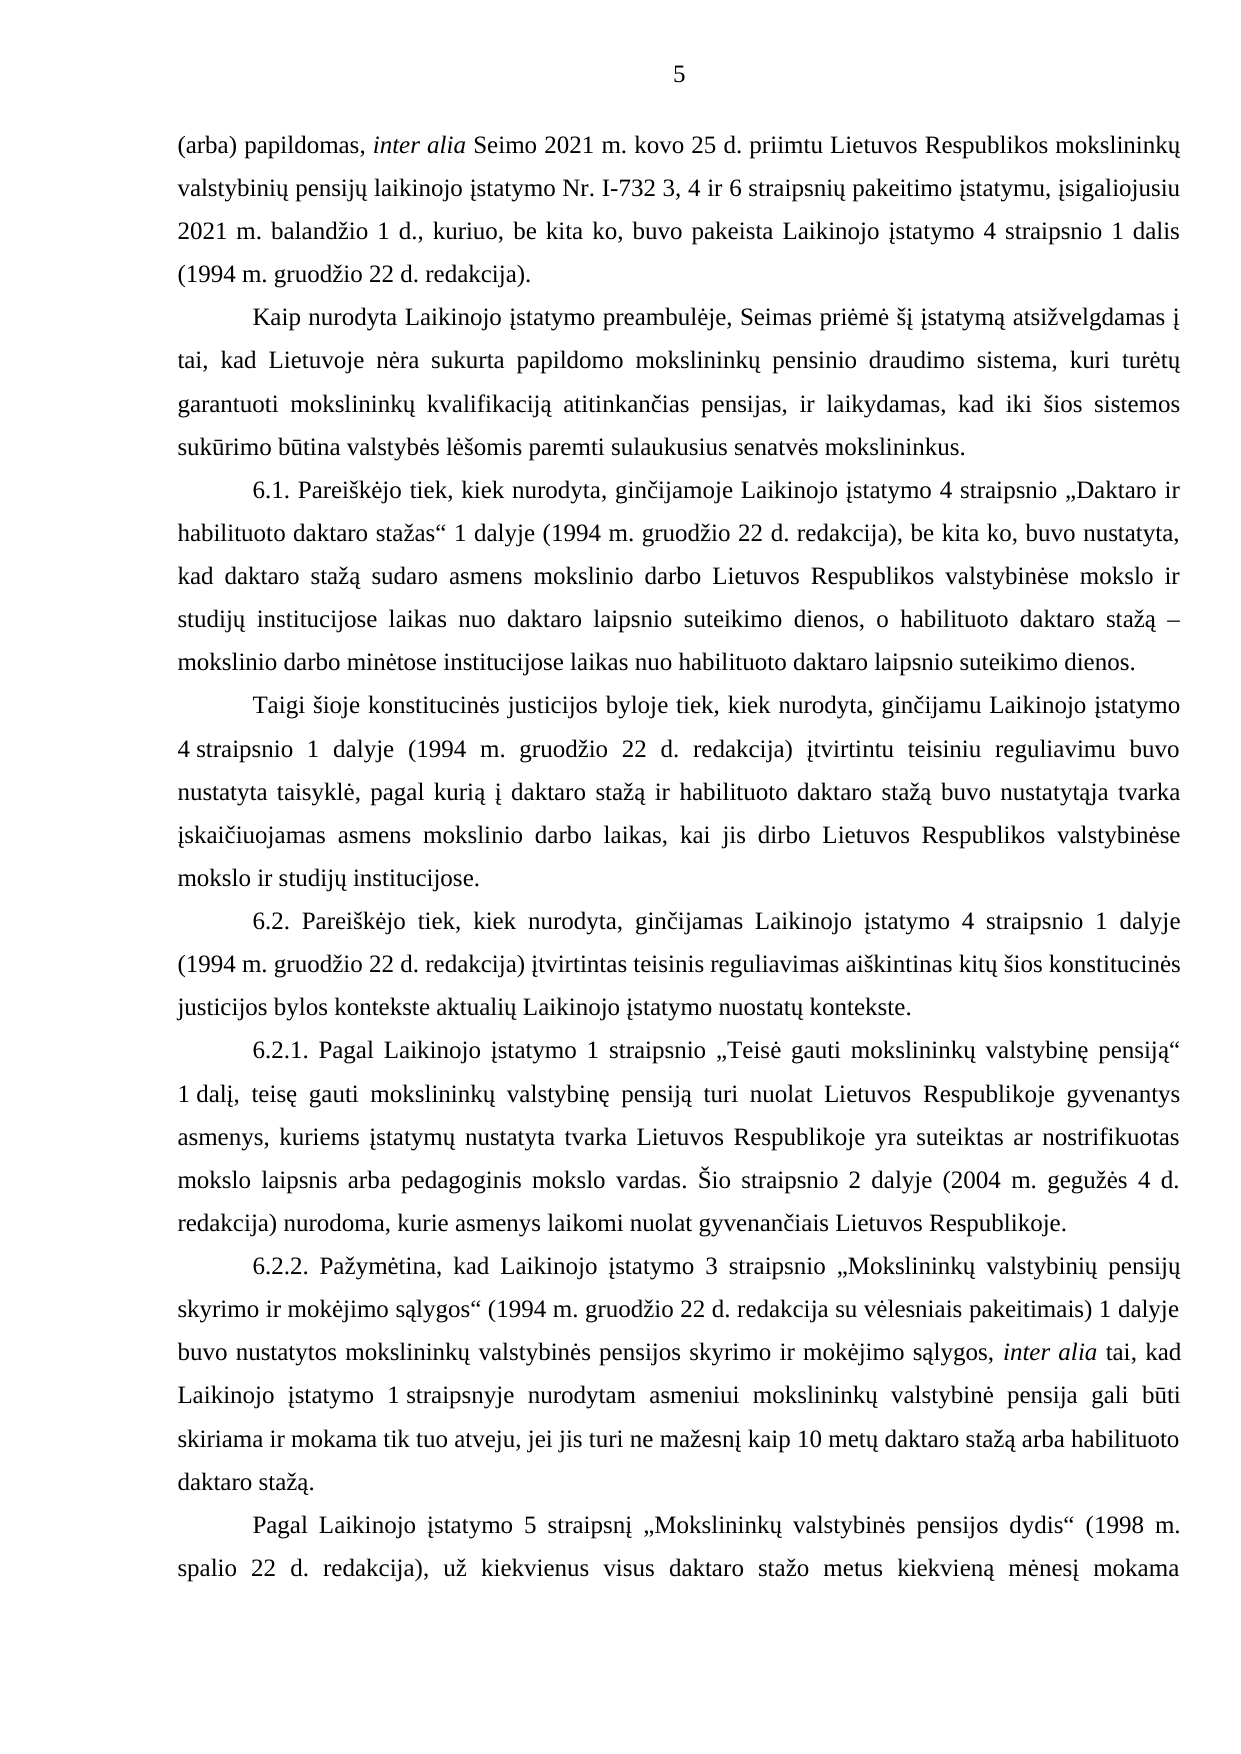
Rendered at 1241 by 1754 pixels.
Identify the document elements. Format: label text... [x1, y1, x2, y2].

text 6.2.2. Pažymėtina, kad Laikinojo įstatymo 3 straipsnio „Mokslininkų valstybinių pensijų skyrimo ir mokėjimo sąlygos“ (1994 m. gruodžio 22 d. redakcija su vėlesniais pakeitimais) 1 dalyje buvo nustatytos mokslininkų valstybinės pensijos skyrimo ir mokėjimo sąlygos, inter alia tai, kad Laikinojo įstatymo 1 straipsnyje nurodytam asmeniui mokslininkų valstybinė pensija gali būti skiriama ir mokama tik tuo atveju, jei jis turi ne mažesnį kaip 10 metų daktaro stažą arba habilituoto daktaro stažą. [177, 1251, 1181, 1496]
text 6.2. Pareiškėjo tiek, kiek nurodyta, ginčijamas Laikinojo įstatymo 4 straipsnio 1 dalyje (1994 m. gruodžio 22 d. redakcija) įtvirtintas teisinis reguliavimas aiškintinas kitų šios konstitucinės justicijos bylos kontekste aktualių Laikinojo įstatymo nuostatų kontekste. [177, 906, 1181, 1021]
text Pagal Laikinojo įstatymo 5 straipsnį „Mokslininkų valstybinės pensijos dydis“ (1998 m. spalio 22 d. redakcija), už kiekvienus visus daktaro stažo metus kiekvieną mėnesį mokama [177, 1510, 1181, 1582]
text Taigi šioje konstitucinės justicijos byloje tiek, kiek nurodyta, ginčijamu Laikinojo įstatymo 4 straipsnio 1 dalyje (1994 m. gruodžio 22 d. redakcija) įtvirtintu teisiniu reguliavimu buvo nustatyta taisyklė, pagal kurią į daktaro stažą ir habilituoto daktaro stažą buvo nustatytąja tvarka įskaičiuojamas asmens mokslinio darbo laikas, kai jis dirbo Lietuvos Respublikos valstybinėse mokslo ir studijų institucijose. [177, 691, 1181, 892]
text 6.2.1. Pagal Laikinojo įstatymo 1 straipsnio „Teisė gauti mokslininkų valstybinę pensiją“ 1 dalį, teisę gauti mokslininkų valstybinę pensiją turi nuolat Lietuvos Respublikoje gyvenantys asmenys, kuriems įstatymų nustatyta tvarka Lietuvos Respublikoje yra suteiktas ar nostrifikuotas mokslo laipsnis arba pedagoginis mokslo vardas. Šio straipsnio 2 dalyje (2004 m. gegužės 4 d. redakcija) nurodoma, kurie asmenys laikomi nuolat gyvenančiais Lietuvos Respublikoje. [177, 1036, 1181, 1237]
text (arba) papildomas, inter alia Seimo 2021 m. kovo 25 d. priimtu Lietuvos Respublikos mokslininkų valstybinių pensijų laikinojo įstatymo Nr. I-732 3, 4 ir 6 straipsnių pakeitimo įstatymu, įsigaliojusiu 2021 m. balandžio 1 d., kuriuo, be kita ko, buvo pakeista Laikinojo įstatymo 4 straipsnio 1 dalis (1994 m. gruodžio 22 d. redakcija). [177, 130, 1181, 288]
text 6.1. Pareiškėjo tiek, kiek nurodyta, ginčijamoje Laikinojo įstatymo 4 straipsnio „Daktaro ir habilituoto daktaro stažas“ 1 dalyje (1994 m. gruodžio 22 d. redakcija), be kita ko, buvo nustatyta, kad daktaro stažą sudaro asmens mokslinio darbo Lietuvos Respublikos valstybinėse mokslo ir studijų institucijose laikas nuo daktaro laipsnio suteikimo dienos, o habilituoto daktaro stažą – mokslinio darbo minėtose institucijose laikas nuo habilituoto daktaro laipsnio suteikimo dienos. [177, 475, 1181, 676]
text Kaip nurodyta Laikinojo įstatymo preambulėje, Seimas priėmė šį įstatymą atsižvelgdamas į tai, kad Lietuvoje nėra sukurta papildomo mokslininkų pensinio draudimo sistema, kuri turėtų garantuoti mokslininkų kvalifikaciją atitinkančias pensijas, ir laikydamas, kad iki šios sistemos sukūrimo būtina valstybės lėšomis paremti sulaukusius senatvės mokslininkus. [177, 302, 1181, 461]
